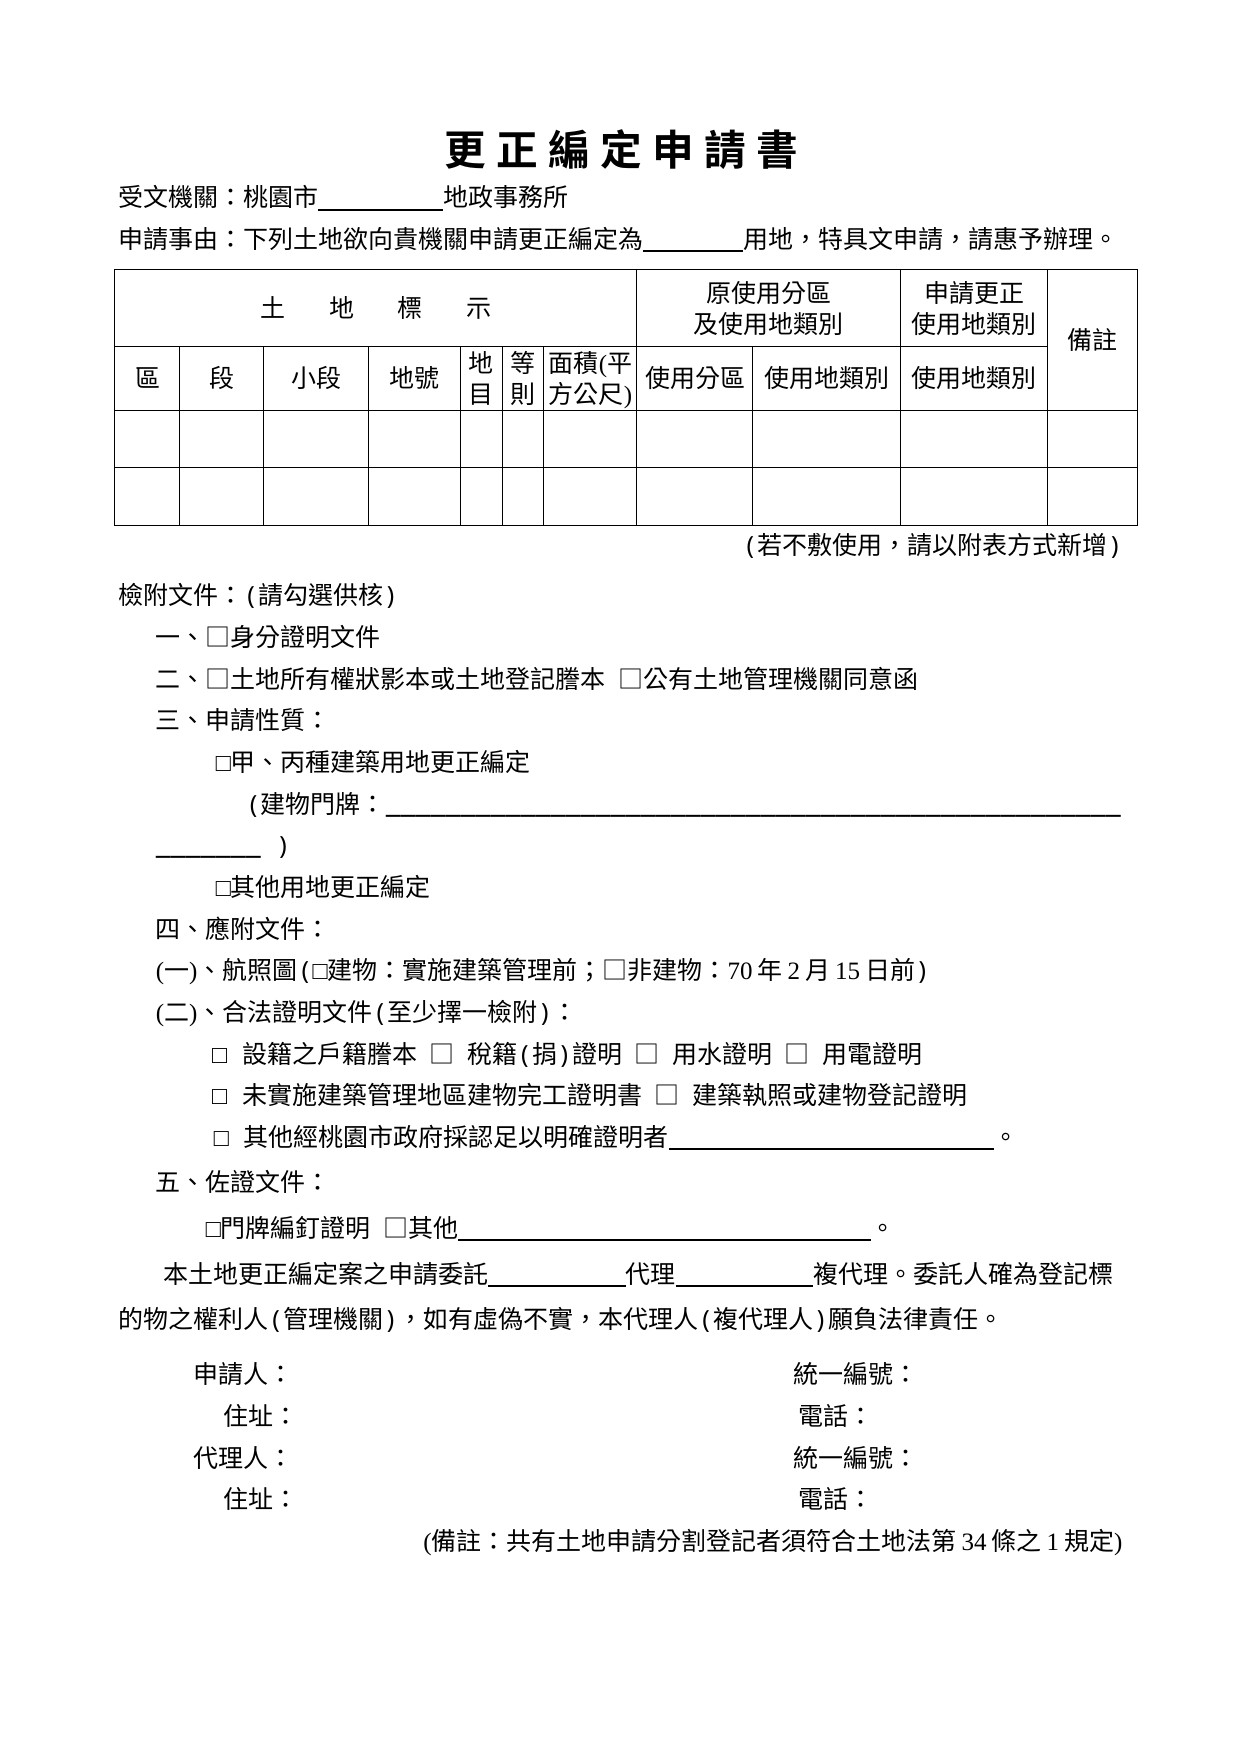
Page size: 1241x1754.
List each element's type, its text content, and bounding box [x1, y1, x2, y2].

table_cell [544, 468, 636, 524]
table_header 土 地 標 示 [115, 270, 636, 346]
text □ 未實施建築管理地區建物完工證明書 □ 建築執照或建物登記證明 [212, 1071, 1122, 1113]
table_cell 段 [180, 347, 263, 410]
text 四、應附文件： [156, 905, 1122, 946]
text (建物門牌：________________________________________________________ ) [156, 780, 1122, 863]
text 一、□身分證明文件 [156, 613, 1122, 655]
table_cell 小段 [264, 347, 368, 410]
text (二)、合法證明文件(至少擇一檢附)： [156, 988, 1122, 1030]
table_header 申請更正 使用地類別 [901, 270, 1047, 346]
table_cell [753, 411, 900, 467]
text 住址： 電話： [118, 1476, 1122, 1517]
text 申請人： 統一編號： [118, 1351, 1122, 1392]
table_cell [180, 411, 263, 467]
table_cell [544, 411, 636, 467]
table_cell 使用地類別 [901, 347, 1047, 410]
text (一)、航照圖(□建物：實施建築管理前；□非建物：70年2月15日前) [156, 946, 1122, 988]
table_cell [1048, 468, 1137, 524]
text 本土地更正編定案之申請委託 代理 複代理。委託人確為登記標的物之權利人(管理機關)，如有虛偽不實，本代理人(複代理人)願負法律責任。 [118, 1246, 1122, 1338]
text (若不敷使用，請以附表方式新增) [118, 538, 1122, 559]
text 檢附文件：(請勾選供核) [118, 571, 1122, 613]
text 二、□土地所有權狀影本或土地登記謄本 □公有土地管理機關同意函 [156, 655, 1122, 696]
table_cell 區 [115, 347, 179, 410]
text 五、佐證文件： [156, 1155, 1122, 1201]
table_cell [503, 411, 543, 467]
table_cell 面積(平方公尺) [544, 347, 636, 410]
table_cell [264, 468, 368, 524]
table_cell [369, 468, 460, 524]
table_header 備註 [1048, 270, 1137, 410]
table_cell [264, 411, 368, 467]
text □其他用地更正編定 [156, 863, 1122, 905]
table_cell [180, 468, 263, 524]
table_cell 使用地類別 [753, 347, 900, 410]
table_cell [461, 411, 502, 467]
text (備註：共有土地申請分割登記者須符合土地法第34條之1規定) [118, 1517, 1122, 1559]
table_cell 地目 [461, 347, 502, 410]
text 申請事由：下列土地欲向貴機關申請更正編定為 用地，特具文申請，請惠予辦理。 [118, 215, 1122, 257]
table_header 原使用分區 及使用地類別 [637, 270, 900, 346]
table_cell [1048, 411, 1137, 467]
table_cell [369, 411, 460, 467]
text □ 其他經桃園市政府採認足以明確證明者 。 [212, 1113, 1122, 1155]
text 住址： 電話： [118, 1392, 1122, 1434]
table_cell [637, 468, 752, 524]
table_cell [115, 411, 179, 467]
table_cell [901, 468, 1047, 524]
table_cell 使用分區 [637, 347, 752, 410]
text 受文機關：桃園市 地政事務所 [118, 173, 1122, 215]
text □ 設籍之戶籍謄本 □ 稅籍(捐)證明 □ 用水證明 □ 用電證明 [212, 1030, 1122, 1071]
table_cell [901, 411, 1047, 467]
table_cell [753, 468, 900, 524]
text 更正編定申請書 [118, 136, 1124, 173]
table_cell 等則 [503, 347, 543, 410]
text □門牌編釘證明 □其他 。 [156, 1201, 1122, 1246]
table_cell [503, 468, 543, 524]
table_cell [461, 468, 502, 524]
table_cell [637, 411, 752, 467]
table_cell [115, 468, 179, 524]
text 三、申請性質： [156, 696, 1122, 738]
text 代理人： 統一編號： [118, 1434, 1122, 1476]
text □甲、丙種建築用地更正編定 [156, 738, 1122, 780]
table_cell 地號 [369, 347, 460, 410]
